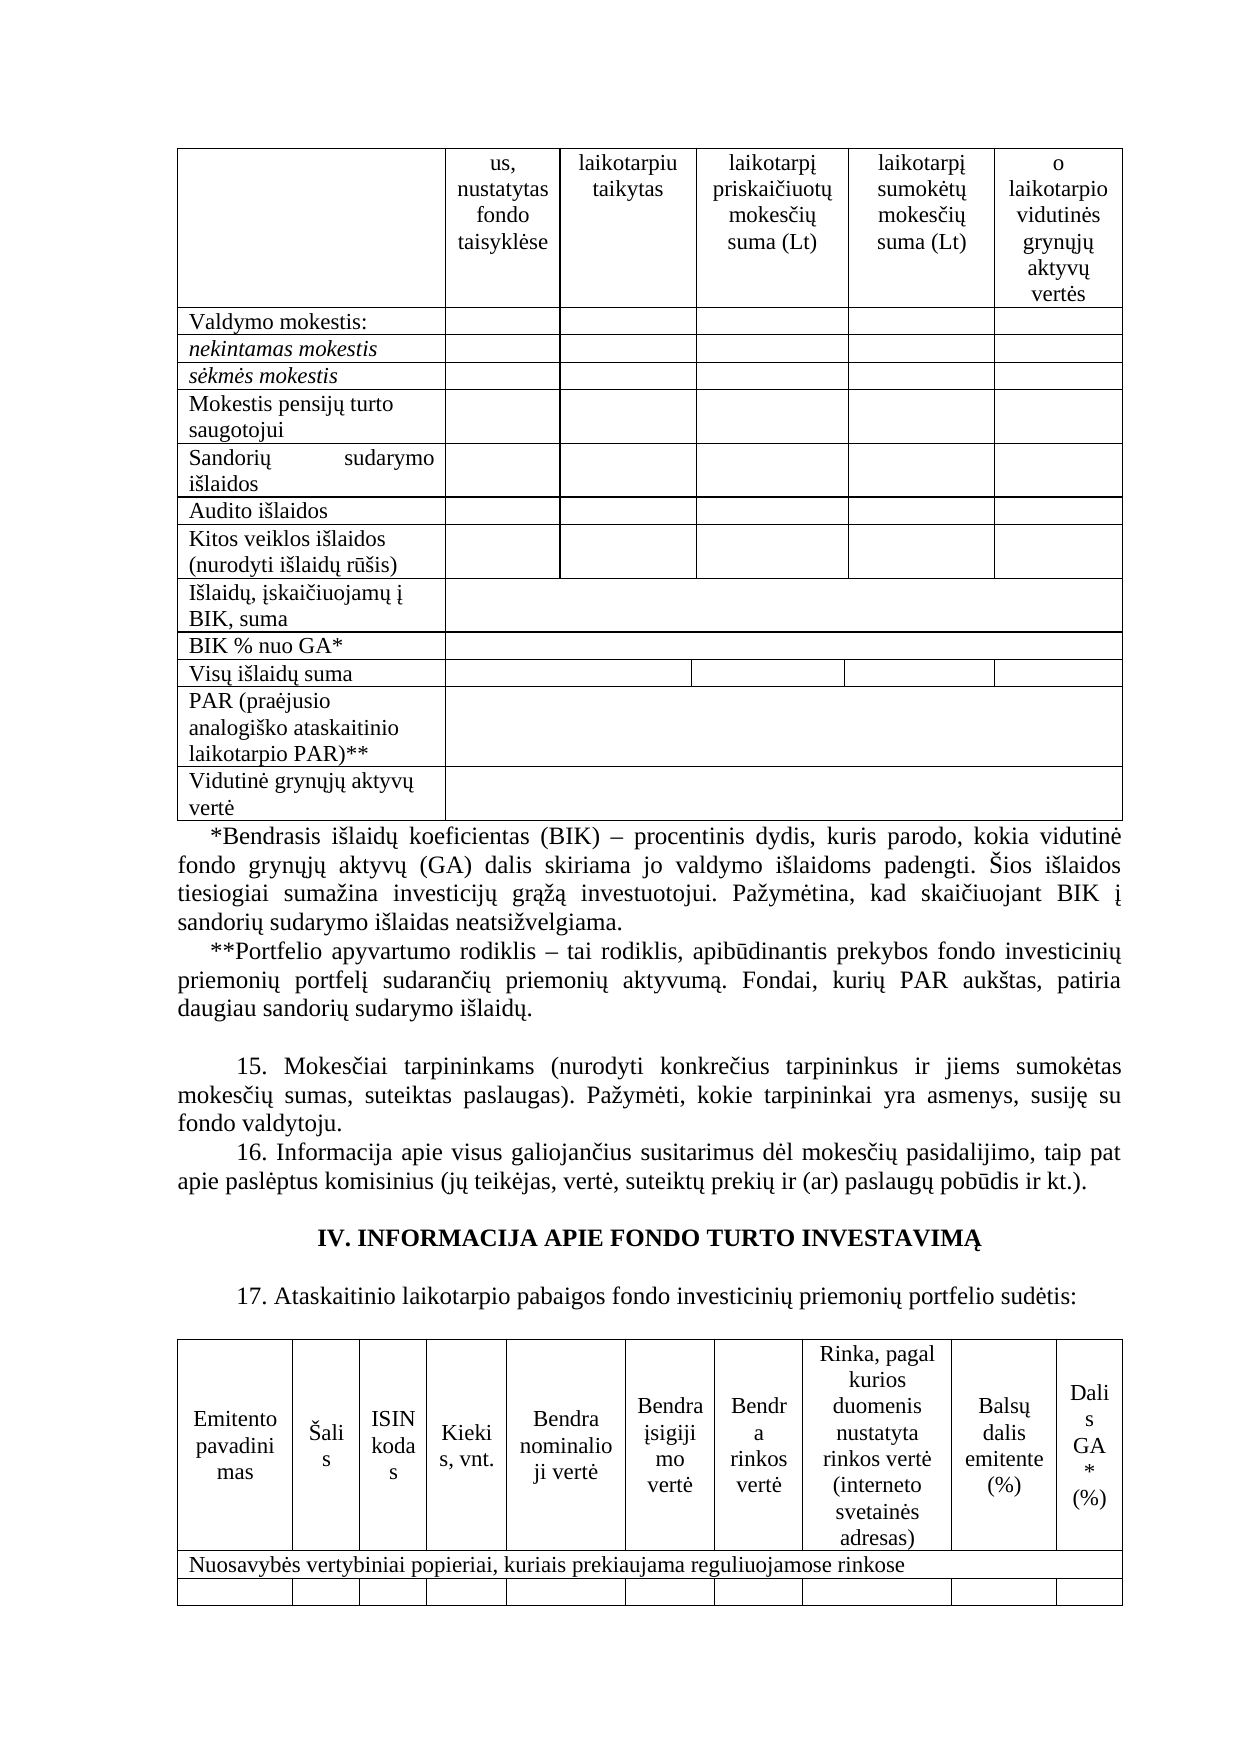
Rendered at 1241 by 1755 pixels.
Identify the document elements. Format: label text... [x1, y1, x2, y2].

table_header Balsų dalis emitente (%) [952, 1340, 1056, 1550]
table_cell [845, 660, 994, 686]
table_cell [697, 444, 848, 496]
table_cell sėkmės mokestis [178, 363, 445, 389]
text 16. Informacija apie visus galiojančius susitarimus dėl mokesčių pasidalijimo, taip pat apie paslėptus komisinius (jų teikėjas, vertė, suteiktų prekių ir (ar) paslaugų pobūdis ir kt.). [177, 1137, 1122, 1195]
text 15. Mokesčiai tarpininkams (nurodyti konkrečius tarpininkus ir jiems sumokėtas mokesčių sumas, suteiktas paslaugas). Pažymėti, kokie tarpininkai yra asmenys, susiję su fondo valdytoju. [177, 1051, 1122, 1137]
text **Portfelio apyvartumo rodiklis – tai rodiklis, apibūdinantis prekybos fondo investicinių priemonių portfelį sudarančių priemonių aktyvumą. Fondai, kurių PAR aukštas, patiria daugiau sandorių sudarymo išlaidų. [177, 936, 1122, 1022]
table_cell [995, 308, 1122, 334]
table_cell [446, 660, 691, 686]
table_header laikotarpį sumokėtų mokesčių suma (Lt) [849, 149, 994, 307]
table_cell [561, 390, 696, 443]
table_cell [561, 525, 696, 578]
table_cell [1057, 1579, 1122, 1605]
table_cell [446, 335, 559, 362]
table_cell nekintamas mokestis [178, 335, 445, 362]
table_cell [446, 498, 559, 524]
table_cell [697, 308, 848, 334]
table_cell [849, 525, 994, 578]
table_cell [561, 335, 696, 362]
table_cell [507, 1579, 625, 1605]
table_cell [849, 444, 994, 496]
table_cell [995, 660, 1122, 686]
table_cell [178, 1579, 292, 1605]
table_cell [446, 308, 559, 334]
table_cell [995, 390, 1122, 443]
table_cell us, nustatytas fondo taisyklėse [446, 149, 559, 307]
table_cell [697, 363, 848, 389]
table_cell [697, 525, 848, 578]
table_cell [697, 335, 848, 362]
table_header Emitento pavadinimas [178, 1340, 292, 1550]
table_header Kiekis, vnt. [427, 1340, 506, 1550]
table_cell [293, 1579, 359, 1605]
table_cell [561, 498, 696, 524]
table_cell [995, 363, 1122, 389]
table_cell [995, 525, 1122, 578]
table_cell [995, 444, 1122, 496]
table_cell [561, 308, 696, 334]
table_header Rinka, pagal kurios duomenis nustatyta rinkos vertė (interneto svetainės adresas) [803, 1340, 951, 1550]
table_cell Vidutinė grynųjų aktyvų vertė [178, 767, 445, 820]
table_cell [849, 390, 994, 443]
table_cell [697, 390, 848, 443]
table_header Bendra nominalioji vertė [507, 1340, 625, 1550]
table_cell [446, 767, 1122, 820]
table_cell [697, 498, 848, 524]
table_cell Išlaidų, įskaičiuojamų į BIK, suma [178, 579, 445, 631]
table_cell [446, 687, 1122, 766]
table_cell [561, 444, 696, 496]
text IV. informacija apie fondo turto investavimą [177, 1223, 1122, 1252]
table_cell [561, 363, 696, 389]
table_cell [360, 1579, 426, 1605]
table_cell [995, 335, 1122, 362]
table_cell Visų išlaidų suma [178, 660, 445, 686]
table_cell [952, 1579, 1056, 1605]
table_cell [626, 1579, 714, 1605]
table_cell [446, 579, 1122, 631]
table_cell [849, 363, 994, 389]
table_cell [692, 660, 844, 686]
table_cell Nuosavybės vertybiniai popieriai, kuriais prekiaujama reguliuojamose rinkose [178, 1551, 1122, 1578]
table_cell [446, 525, 559, 578]
table_header Dalis GA* (%) [1057, 1340, 1122, 1550]
table_cell [995, 498, 1122, 524]
table_cell [427, 1579, 506, 1605]
table_cell [446, 363, 559, 389]
table_cell [849, 335, 994, 362]
table_cell Audito išlaidos [178, 498, 445, 524]
table_header laikotarpį priskaičiuotų mokesčių suma (Lt) [697, 149, 848, 307]
table_cell Sandorių sudarymo išlaidos [178, 444, 445, 496]
table_header Bendra įsigijimo vertė [626, 1340, 714, 1550]
table_cell [715, 1579, 802, 1605]
table_cell Valdymo mokestis: [178, 308, 445, 334]
table_header Bendra rinkos vertė [715, 1340, 802, 1550]
table_cell laikotarpiu taikytas [561, 149, 696, 307]
table_cell [446, 444, 559, 496]
table_cell Kitos veiklos išlaidos (nurodyti išlaidų rūšis) [178, 525, 445, 578]
text *Bendrasis išlaidų koeficientas (BIK) – procentinis dydis, kuris parodo, kokia vidutinė fondo grynųjų aktyvų (GA) dalis skiriama jo valdymo išlaidoms padengti. Šios išlaidos tiesiogiai sumažina investicijų grąžą investuotojui. Pažymėtina, kad skaičiuojant BIK į sandorių sudarymo išlaidas neatsižvelgiama. [177, 821, 1122, 936]
table_cell [803, 1579, 951, 1605]
table_cell [446, 633, 1122, 659]
table_cell [849, 498, 994, 524]
table_cell PAR (praėjusio analogiško ataskaitinio laikotarpio PAR)** [178, 687, 445, 766]
table_cell [849, 308, 994, 334]
text 17. Ataskaitinio laikotarpio pabaigos fondo investicinių priemonių portfelio sudėtis: [177, 1281, 1122, 1310]
table_header [178, 149, 445, 307]
table_cell [446, 390, 559, 443]
table_header o laikotarpio vidutinės grynųjų aktyvų vertės [995, 149, 1122, 307]
table_cell Mokestis pensijų turto saugotojui [178, 390, 445, 443]
table_header Šalis [293, 1340, 359, 1550]
table_header ISIN kodas [360, 1340, 426, 1550]
table_cell BIK % nuo GA* [178, 633, 445, 659]
